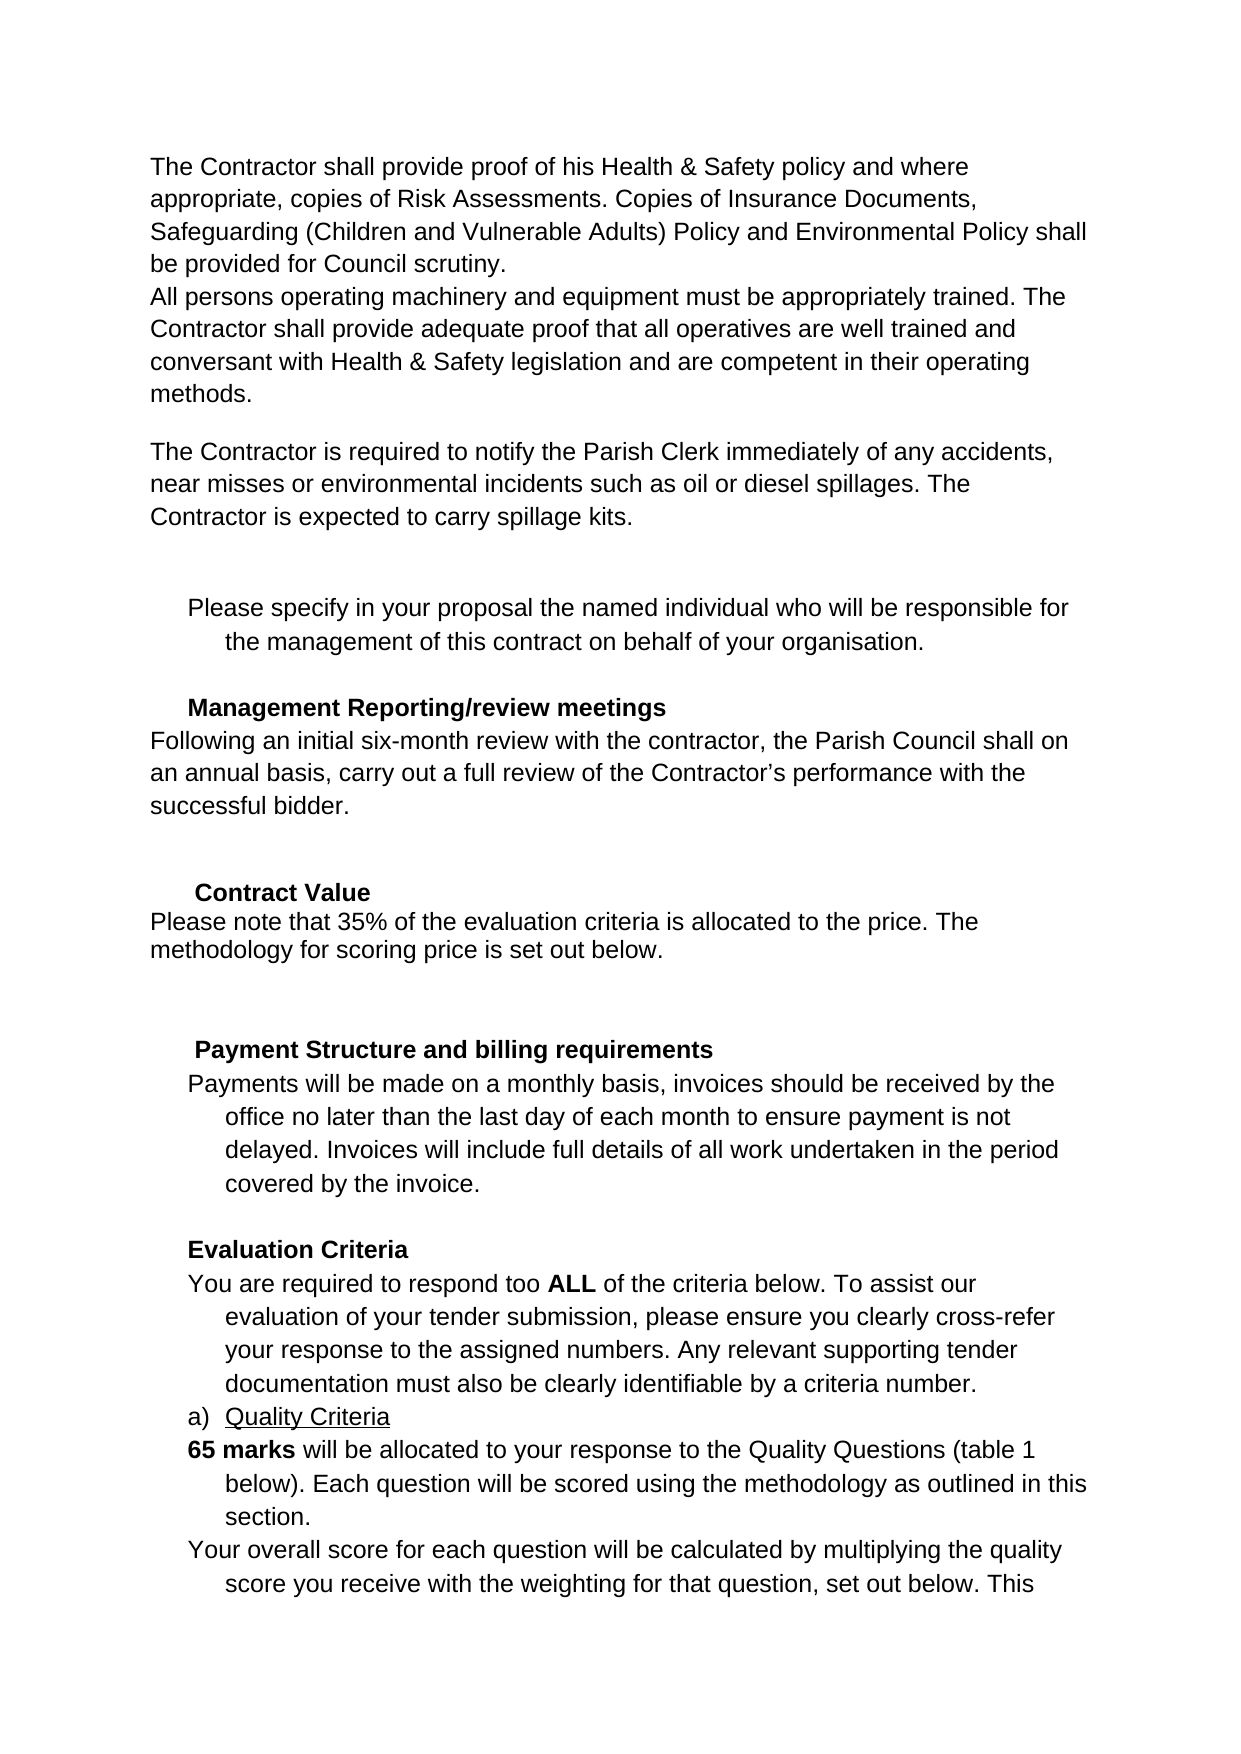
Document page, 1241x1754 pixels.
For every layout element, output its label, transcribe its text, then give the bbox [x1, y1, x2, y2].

text Please specify in your proposal the named individual who will be responsible for the management of this contract on behalf of your organisation. [187, 588, 1090, 655]
text Please note that 35% of the evaluation criteria is allocated to the price. The methodology for scoring price is set out below. [150, 906, 1090, 964]
text 65 marks will be allocated to your response to the Quality Questions (table 1 below). Each question will be scored using the methodology as outlined in this section. [187, 1431, 1090, 1531]
list Quality Criteria [187, 1397, 1090, 1431]
text Management Reporting/review meetings [187, 688, 1090, 722]
text Evaluation Criteria [187, 1231, 1090, 1264]
text Contract Value [194, 878, 1090, 906]
text The Contractor is required to notify the Parish Clerk immediately of any accidents, near misses or environmental incidents such as oil or diesel spillages. The Contractor is expected to carry spillage kits. [150, 433, 1090, 530]
text Payments will be made on a monthly basis, invoices should be received by the office no later than the last day of each month to ensure payment is not delayed. Invoices will include full details of all work undertaken in the period covered by the invoice. [187, 1064, 1090, 1197]
text All persons operating machinery and equipment must be appropriately trained. The Contractor shall provide adequate proof that all operatives are well trained and conversant with Health & Safety legislation and are competent in their operating methods. [150, 278, 1090, 408]
text Following an initial six-month review with the contractor, the Parish Council shall on an annual basis, carry out a full review of the Contractor’s performance with the successful bidder. [150, 722, 1090, 819]
text The Contractor shall provide proof of his Health & Safety policy and where appropriate, copies of Risk Assessments. Copies of Insurance Documents, Safeguarding (Children and Vulnerable Adults) Policy and Environmental Policy shall be provided for Council scrutiny. [150, 148, 1090, 278]
text You are required to respond too ALL of the criteria below. To assist our evaluation of your tender submission, please ensure you clearly cross-refer your response to the assigned numbers. Any relevant supporting tender documentation must also be clearly identifiable by a criteria number. [187, 1264, 1090, 1397]
text Payment Structure and billing requirements [194, 1031, 1090, 1064]
text Your overall score for each question will be calculated by multiplying the quality score you receive with the weighting for that question, set out below. This [187, 1531, 1090, 1597]
